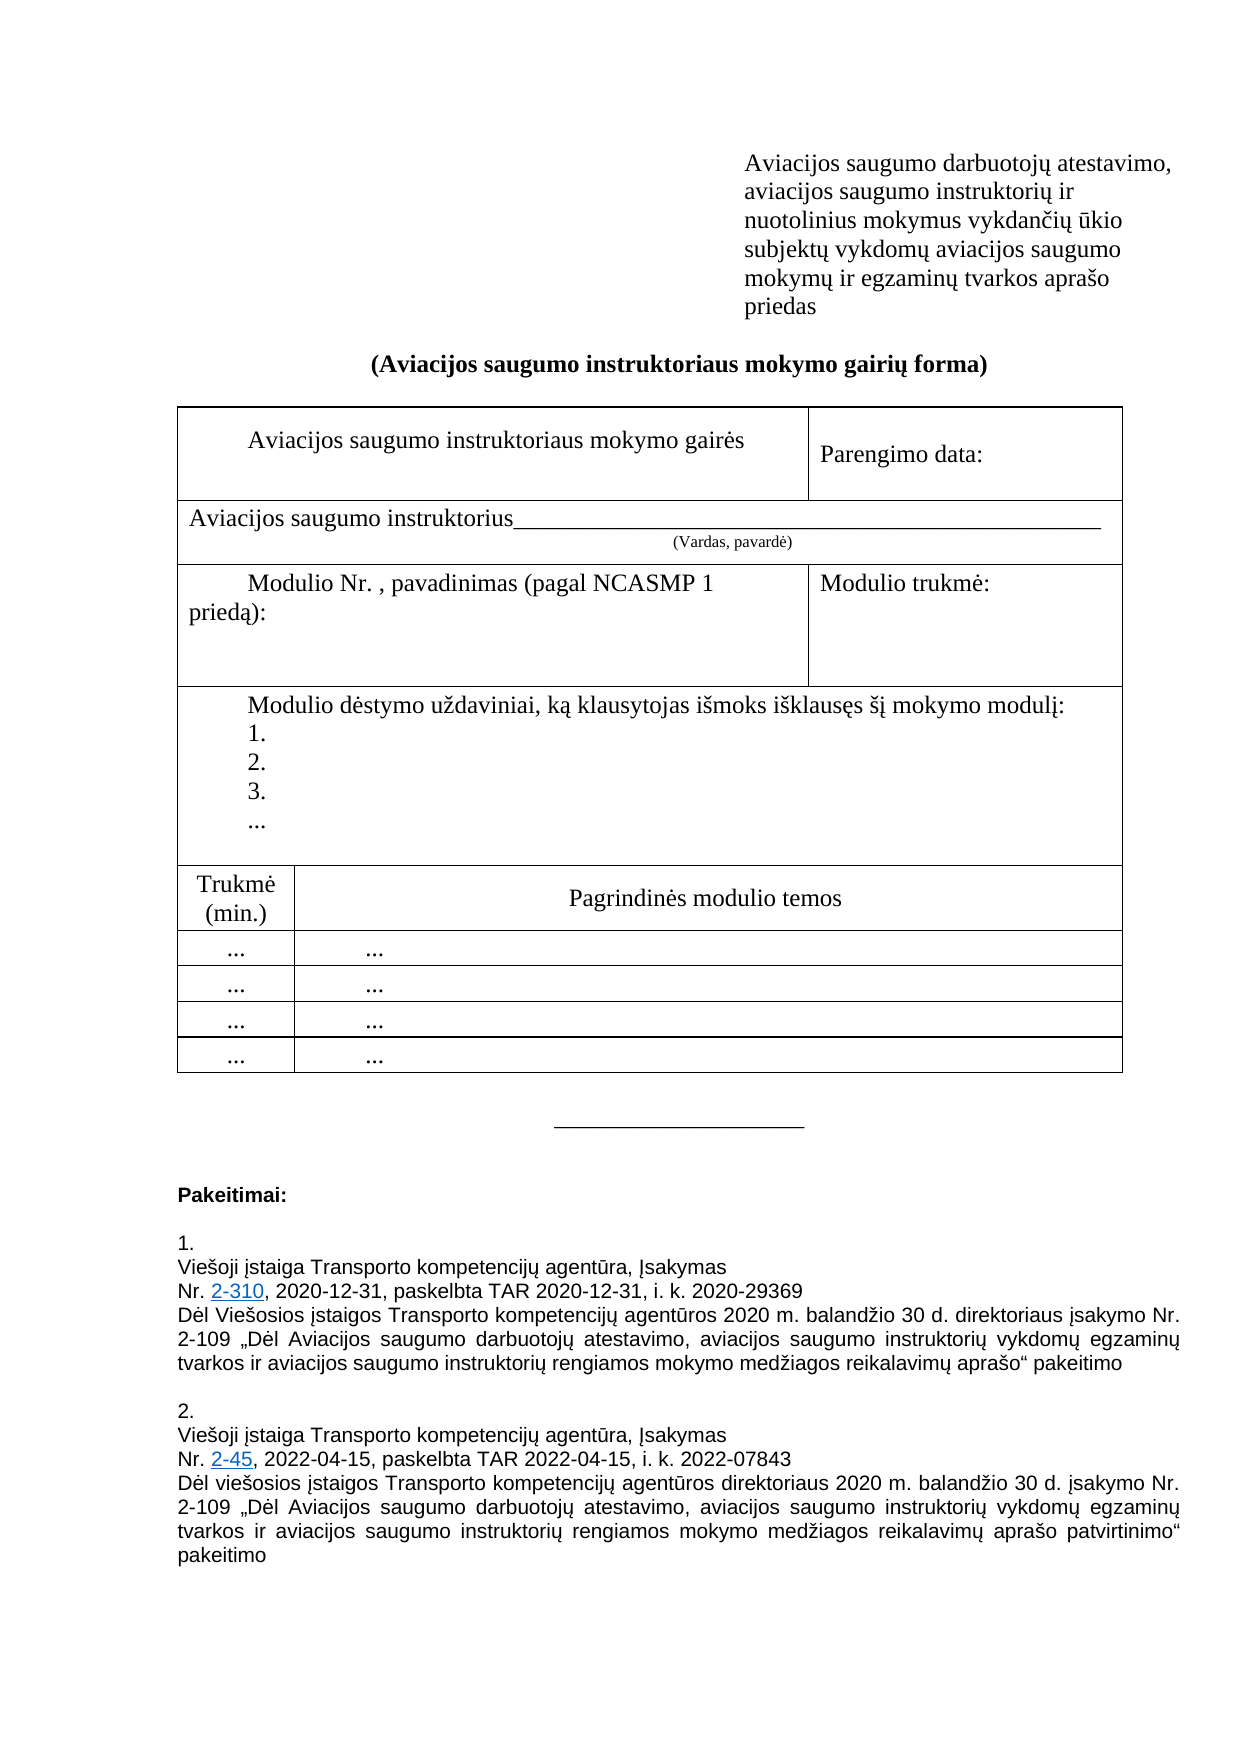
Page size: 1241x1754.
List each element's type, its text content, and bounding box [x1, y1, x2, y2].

text nuotolinius mokymus vykdančių ūkio [744, 205, 1181, 234]
table_cell ... [295, 966, 1122, 1001]
table_cell Modulio Nr. , pavadinimas (pagal NCASMP 1 priedą): [178, 565, 808, 686]
table_header Parengimo data: [809, 408, 1122, 499]
table_cell Pagrindinės modulio temos [295, 866, 1122, 929]
text Dėl Viešosios įstaigos Transporto kompetencijų agentūros 2020 m. balandžio 30 d. direktoriaus įsakymo Nr. 2-109 „Dėl Aviacijos saugumo darbuotojų atestavimo, aviacijos saugumo instruktorių vykdomų egzaminų tvarkos ir aviacijos saugumo instruktorių rengiamos mokymo medžiagos reikalavimų aprašo“ pakeitimo [177, 1303, 1181, 1375]
text 1. [177, 1231, 1181, 1255]
text Pakeitimai: [177, 1183, 1181, 1207]
text (Aviacijos saugumo instruktoriaus mokymo gairių forma) [177, 349, 1181, 378]
table_cell Aviacijos saugumo instruktorius_______________________________________________ (Vardas, pavardė) [178, 501, 1122, 564]
table_cell ... [295, 931, 1122, 965]
table_cell ... [178, 966, 294, 1001]
text Nr. 2-310, 2020-12-31, paskelbta TAR 2020-12-31, i. k. 2020-29369 [177, 1279, 1181, 1303]
text Dėl viešosios įstaigos Transporto kompetencijų agentūros direktoriaus 2020 m. balandžio 30 d. įsakymo Nr. 2-109 „Dėl Aviacijos saugumo darbuotojų atestavimo, aviacijos saugumo instruktorių vykdomų egzaminų tvarkos ir aviacijos saugumo instruktorių rengiamos mokymo medžiagos reikalavimų aprašo patvirtinimo“ pakeitimo [177, 1471, 1181, 1567]
text Nr. 2-45, 2022-04-15, paskelbta TAR 2022-04-15, i. k. 2022-07843 [177, 1447, 1181, 1471]
text Viešoji įstaiga Transporto kompetencijų agentūra, Įsakymas [177, 1423, 1181, 1447]
table_cell Trukmė (min.) [178, 866, 294, 929]
text Viešoji įstaiga Transporto kompetencijų agentūra, Įsakymas [177, 1255, 1181, 1279]
table_cell ... [178, 1038, 294, 1072]
text 2. [177, 1399, 1181, 1423]
text subjektų vykdomų aviacijos saugumo [744, 234, 1181, 263]
table_cell ... [295, 1002, 1122, 1036]
text Aviacijos saugumo darbuotojų atestavimo, [744, 148, 1181, 176]
table_cell ... [295, 1038, 1122, 1072]
table_cell ... [178, 1002, 294, 1036]
text priedas [744, 291, 1181, 320]
table_cell Modulio trukmė: [809, 565, 1122, 686]
table_cell Modulio dėstymo uždaviniai, ką klausytojas išmoks išklausęs šį mokymo modulį: 1. 2. 3. ... [178, 687, 1122, 865]
table_header Aviacijos saugumo instruktoriaus mokymo gairės [178, 408, 808, 499]
table_cell ... [178, 931, 294, 965]
text ____________________ [177, 1102, 1181, 1131]
text mokymų ir egzaminų tvarkos aprašo [744, 263, 1181, 291]
text aviacijos saugumo instruktorių ir [744, 176, 1181, 205]
